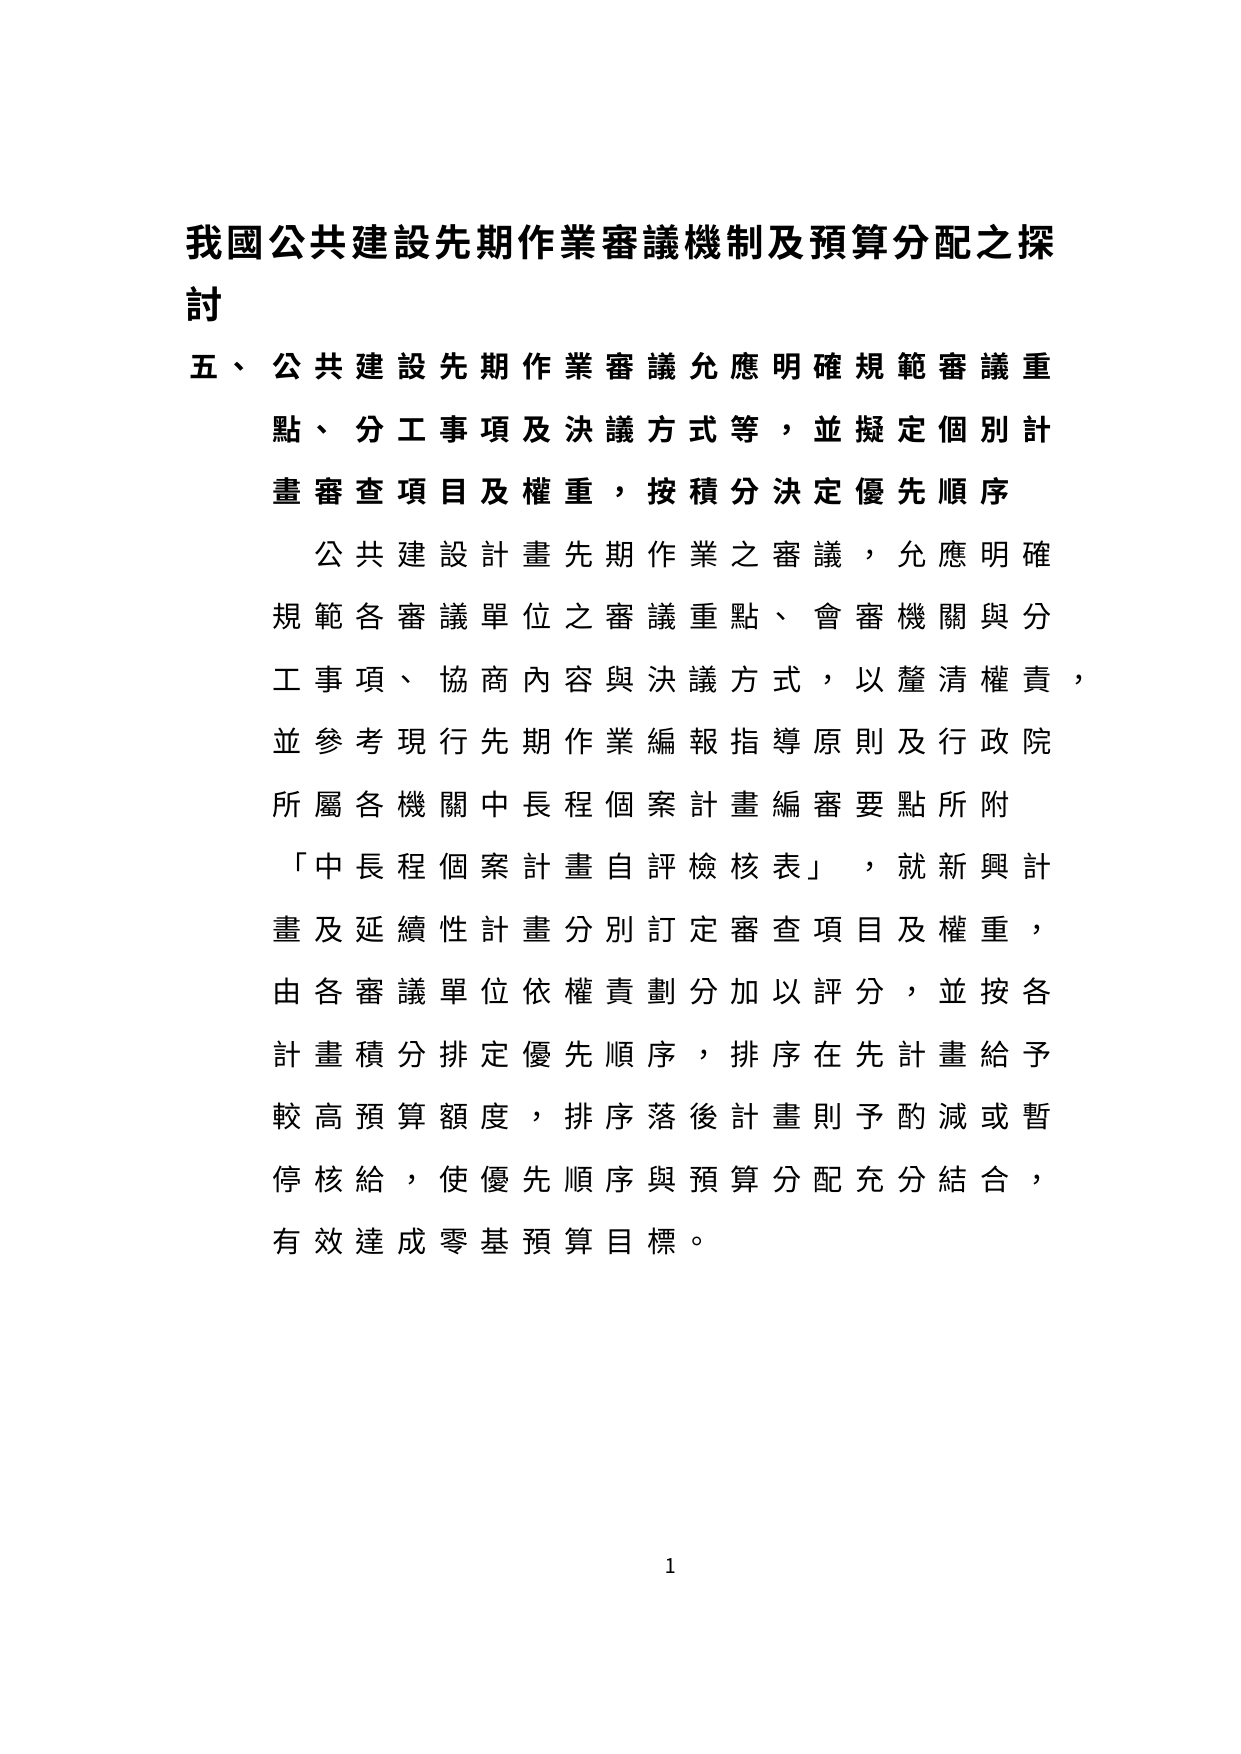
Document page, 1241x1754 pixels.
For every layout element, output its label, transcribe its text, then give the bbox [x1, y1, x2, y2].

text 公共建設計畫先期作業之審議，允應明確規範各審議單位之審議重點、會審機關與分工事項、協商內容與決議方式，以釐清權責，並參考現行先期作業編報指導原則及行政院所屬各機關中長程個案計畫編審要點所附「中長程個案計畫自評檢核表」，就新興計畫及延續性計畫分別訂定審查項目及權重，由各審議單位依權責劃分加以評分，並按各計畫積分排定優先順序，排序在先計畫給予較高預算額度，排序落後計畫則予酌減或暫停核給，使優先順序與預算分配充分結合，有效達成零基預算目標。 [242, 511, 1058, 1261]
text 五、公共建設先期作業審議允應明確規範審議重點、分工事項及決議方式等，並擬定個別計畫審查項目及權重，按積分決定優先順序 [183, 323, 1058, 511]
text 我國公共建設先期作業審議機制及預算分配之探討 [183, 198, 1058, 323]
